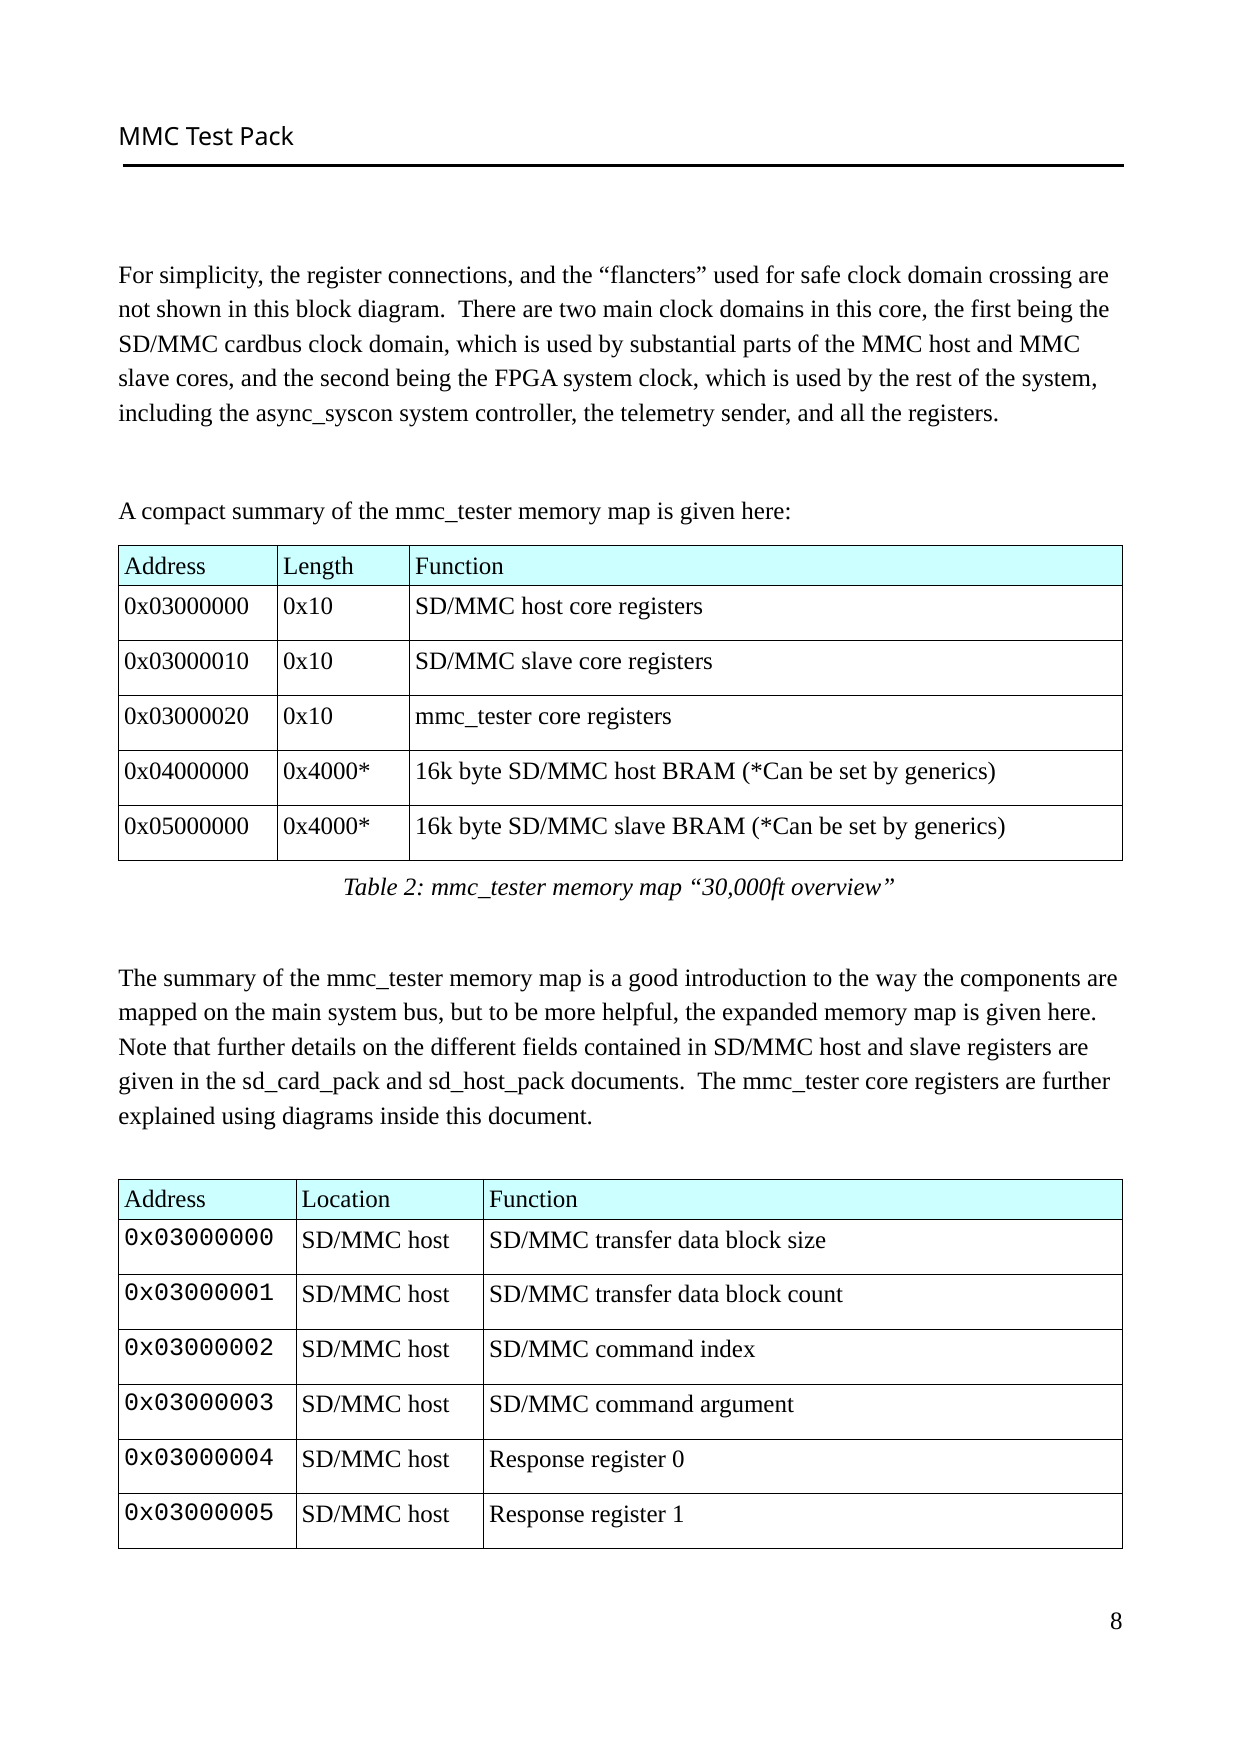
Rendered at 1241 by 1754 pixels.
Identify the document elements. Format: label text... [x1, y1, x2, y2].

table_cell 0x05000000 [119, 806, 277, 860]
table_cell 0x03000001 [119, 1275, 296, 1329]
text The summary of the mmc_tester memory map is a good introduction to the way the components are mapped on the main system bus, but to be more helpful, the expanded memory map is given here. Note that further details on the different fields contained in SD/MMC host and slave registers are given in the sd_card_pack and sd_host_pack documents. The mmc_tester core registers are further explained using diagrams inside this document. [118, 963, 1122, 1129]
table_cell 0x10 [278, 586, 409, 640]
table_header Address [119, 1180, 296, 1219]
table_cell 0x03000020 [119, 696, 277, 750]
table_cell 16k byte SD/MMC host BRAM (*Can be set by generics) [410, 751, 1122, 805]
text A compact summary of the mmc_tester memory map is given here: [118, 496, 1122, 525]
table_cell 0x10 [278, 641, 409, 695]
table_cell 0x10 [278, 696, 409, 750]
table_cell 0x4000* [278, 751, 409, 805]
table_cell SD/MMC host core registers [410, 586, 1122, 640]
table_cell 0x03000005 [119, 1494, 296, 1548]
table_cell SD/MMC host [297, 1220, 483, 1274]
table_cell mmc_tester core registers [410, 696, 1122, 750]
table_header Address [119, 546, 277, 585]
table_cell SD/MMC transfer data block size [484, 1220, 1122, 1274]
table_cell 0x03000000 [119, 586, 277, 640]
table_cell SD/MMC host [297, 1494, 483, 1548]
table_cell 0x03000000 [119, 1220, 296, 1274]
table_cell 0x4000* [278, 806, 409, 860]
text Table 2: mmc_tester memory map “30,000ft overview” [118, 872, 1122, 901]
table_cell SD/MMC host [297, 1275, 483, 1329]
table_cell 0x03000010 [119, 641, 277, 695]
table_cell 0x03000003 [119, 1385, 296, 1438]
table_cell 0x03000004 [119, 1440, 296, 1493]
table_header Location [297, 1180, 483, 1219]
table_cell 16k byte SD/MMC slave BRAM (*Can be set by generics) [410, 806, 1122, 860]
table_cell SD/MMC slave core registers [410, 641, 1122, 695]
table_header Function [410, 546, 1122, 585]
table_cell 0x04000000 [119, 751, 277, 805]
table_header Length [278, 546, 409, 585]
table_cell SD/MMC command argument [484, 1385, 1122, 1438]
text For simplicity, the register connections, and the “flancters” used for safe clock domain crossing are not shown in this block diagram. There are two main clock domains in this core, the first being the SD/MMC cardbus clock domain, which is used by substantial parts of the MMC host and MMC slave cores, and the second being the FPGA system clock, which is used by the rest of the system, including the async_syscon system controller, the telemetry sender, and all the registers. [118, 260, 1122, 427]
table_cell Response register 1 [484, 1494, 1122, 1548]
table_cell SD/MMC host [297, 1385, 483, 1438]
table_cell SD/MMC host [297, 1330, 483, 1383]
table_cell 0x03000002 [119, 1330, 296, 1383]
table_header Function [484, 1180, 1122, 1219]
table_cell SD/MMC command index [484, 1330, 1122, 1383]
table_cell Response register 0 [484, 1440, 1122, 1493]
table_cell SD/MMC transfer data block count [484, 1275, 1122, 1329]
table_cell SD/MMC host [297, 1440, 483, 1493]
